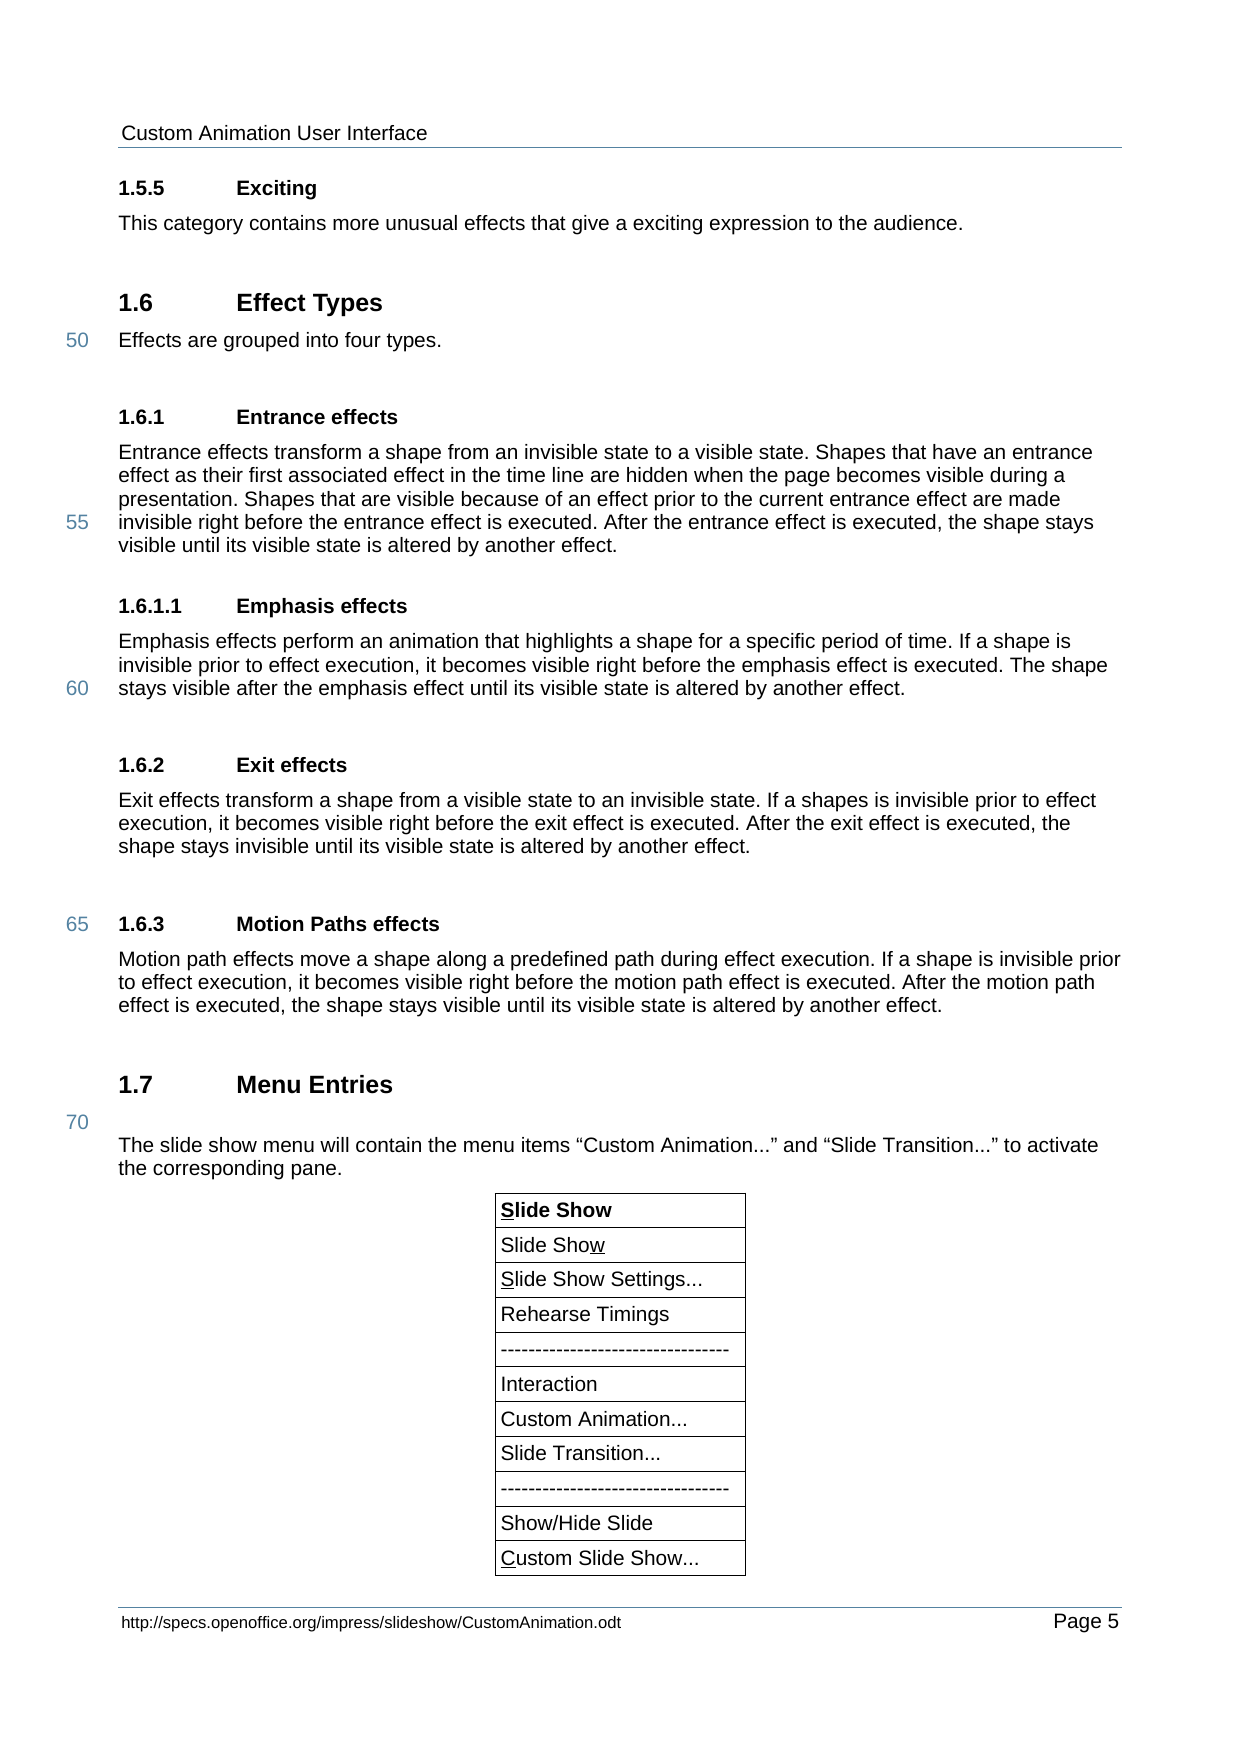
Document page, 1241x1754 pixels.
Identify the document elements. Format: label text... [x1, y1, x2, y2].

subtitle Motion Paths effects [118, 912, 1122, 935]
text Entrance effects transform a shape from an invisible state to a visible state. Shapes that have an entrance effect as their first associated effect in the time line are hidden when the page becomes visible during a presentation. Shapes that are visible because of an effect prior to the current entrance effect are made invisible right before the entrance effect is executed. After the entrance effect is executed, the shape stays visible until its visible state is altered by another effect. [118, 441, 1122, 557]
subtitle Entrance effects [118, 406, 1122, 429]
subtitle Emphasis effects [118, 594, 1122, 617]
table_cell Slide Show [496, 1228, 745, 1262]
text Exit effects transform a shape from a visible state to an invisible state. If a shapes is invisible prior to effect execution, it becomes visible right before the exit effect is executed. After the exit effect is executed, the shape stays invisible until its visible state is altered by another effect. [118, 788, 1122, 858]
table_cell Show/Hide Slide [496, 1507, 745, 1540]
text This category contains more unusual effects that give a exciting expression to the audience. [118, 212, 1122, 235]
subtitle Menu Entries [118, 1071, 1122, 1098]
text Motion path effects move a shape along a predefined path during effect execution. If a shape is invisible prior to effect execution, it becomes visible right before the motion path effect is executed. After the motion path effect is executed, the shape stays visible until its visible state is altered by another effect. [118, 947, 1122, 1017]
table_cell Slide Show Settings... [496, 1263, 745, 1297]
text The slide show menu will contain the menu items “Custom Animation...” and “Slide Transition...” to activate the corresponding pane. [118, 1110, 1122, 1180]
text Emphasis effects perform an animation that highlights a shape for a specific period of time. If a shape is invisible prior to effect execution, it becomes visible right before the emphasis effect is executed. The shape stays visible after the emphasis effect until its visible state is altered by another effect. [118, 630, 1122, 700]
text Effects are grouped into four types. [118, 328, 1122, 352]
subtitle Effect Types [118, 289, 1122, 317]
table_header Slide Show [496, 1194, 745, 1227]
table_cell Custom Slide Show... [496, 1541, 745, 1575]
table_cell --------------------------------- [496, 1472, 745, 1506]
table_cell Custom Animation... [496, 1402, 745, 1436]
table_cell --------------------------------- [496, 1333, 745, 1366]
table_cell Rehearse Timings [496, 1298, 745, 1332]
table_cell Slide Transition... [496, 1437, 745, 1471]
subtitle Exit effects [118, 753, 1122, 777]
subtitle Exciting [118, 177, 1122, 200]
table_cell Interaction [496, 1367, 745, 1401]
